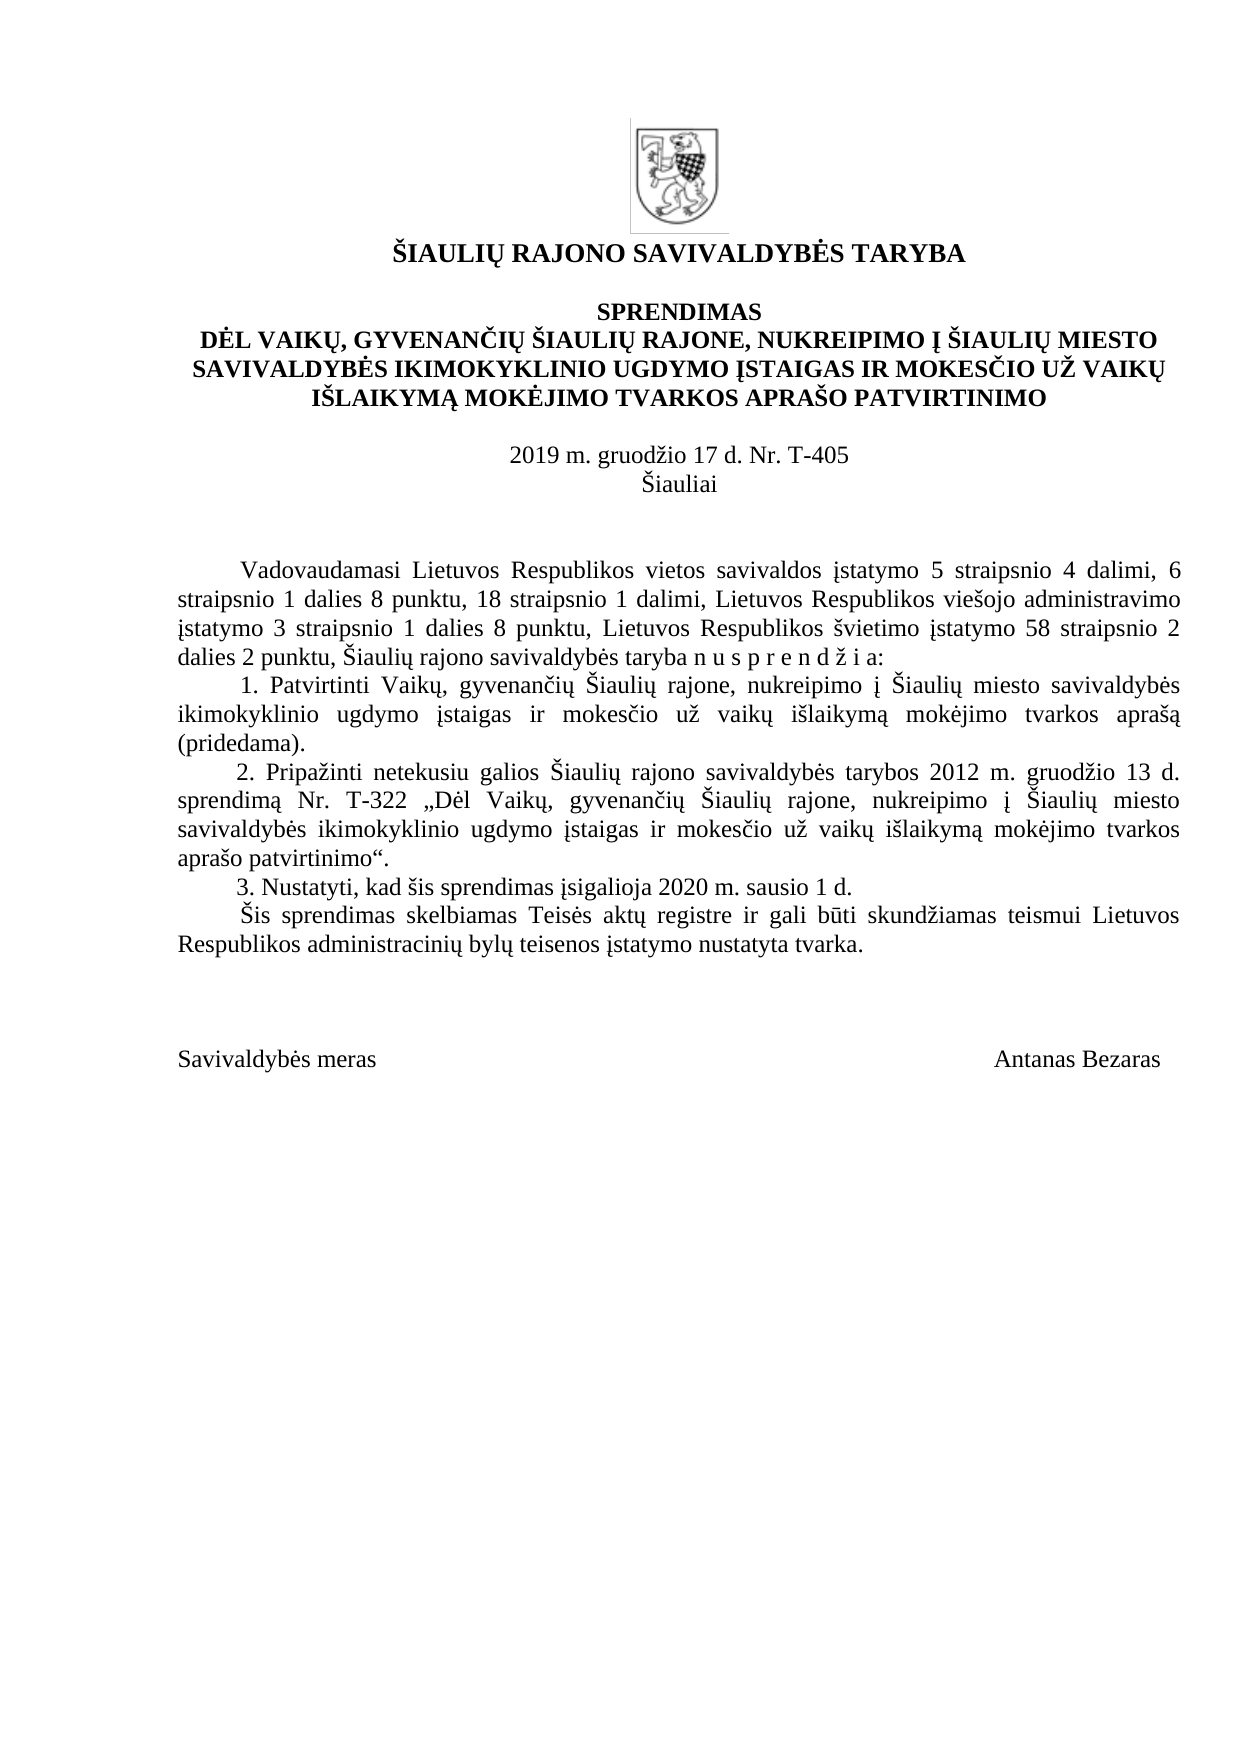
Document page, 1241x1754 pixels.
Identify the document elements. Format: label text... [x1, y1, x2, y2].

text Šis sprendimas skelbiamas Teisės aktų registre ir gali būti skundžiamas teismui Lietuvos Respublikos administracinių bylų teisenos įstatymo nustatyta tvarka. [177, 901, 1181, 958]
text 2. Pripažinti netekusiu galios Šiaulių rajono savivaldybės tarybos 2012 m. gruodžio 13 d. sprendimą Nr. T-322 „Dėl Vaikų, gyvenančių Šiaulių rajone, nukreipimo į Šiaulių miesto savivaldybės ikimokyklinio ugdymo įstaigas ir mokesčio už vaikų išlaikymą mokėjimo tvarkos aprašo patvirtinimo“. [177, 757, 1181, 872]
text SPRENDIMAS [177, 297, 1181, 326]
text DĖL VAIKŲ, GYVENANČIŲ ŠIAULIŲ RAJONE, NUKREIPIMO Į ŠIAULIŲ MIESTO SAVIVALDYBĖS IKIMOKYKLINIO UGDYMO ĮSTAIGAS IR MOKESČIO UŽ VAIKŲ IŠLAIKYMĄ MOKĖJIMO TVARKOS APRAŠO PATVIRTINIMO [177, 326, 1181, 412]
text 2019 m. gruodžio 17 d. Nr. T-405 [177, 441, 1181, 469]
text ŠIAULIŲ RAJONO SAVIVALDYBĖS TARYBA [177, 237, 1181, 268]
text Savivaldybės meras Antanas Bezaras [177, 1044, 1164, 1073]
text Vadovaudamasi Lietuvos Respublikos vietos savivaldos įstatymo 5 straipsnio 4 dalimi, 6 straipsnio 1 dalies 8 punktu, 18 straipsnio 1 dalimi, Lietuvos Respublikos viešojo administravimo įstatymo 3 straipsnio 1 dalies 8 punktu, Lietuvos Respublikos švietimo įstatymo 58 straipsnio 2 dalies 2 punktu, Šiaulių rajono savivaldybės taryba n u s p r e n d ž i a: [177, 556, 1181, 671]
text Šiauliai [177, 469, 1181, 498]
text 1. Patvirtinti Vaikų, gyvenančių Šiaulių rajone, nukreipimo į Šiaulių miesto savivaldybės ikimokyklinio ugdymo įstaigas ir mokesčio už vaikų išlaikymą mokėjimo tvarkos aprašą (pridedama). [177, 671, 1181, 757]
text 3. Nustatyti, kad šis sprendimas įsigalioja 2020 m. sausio 1 d. [177, 872, 1181, 901]
